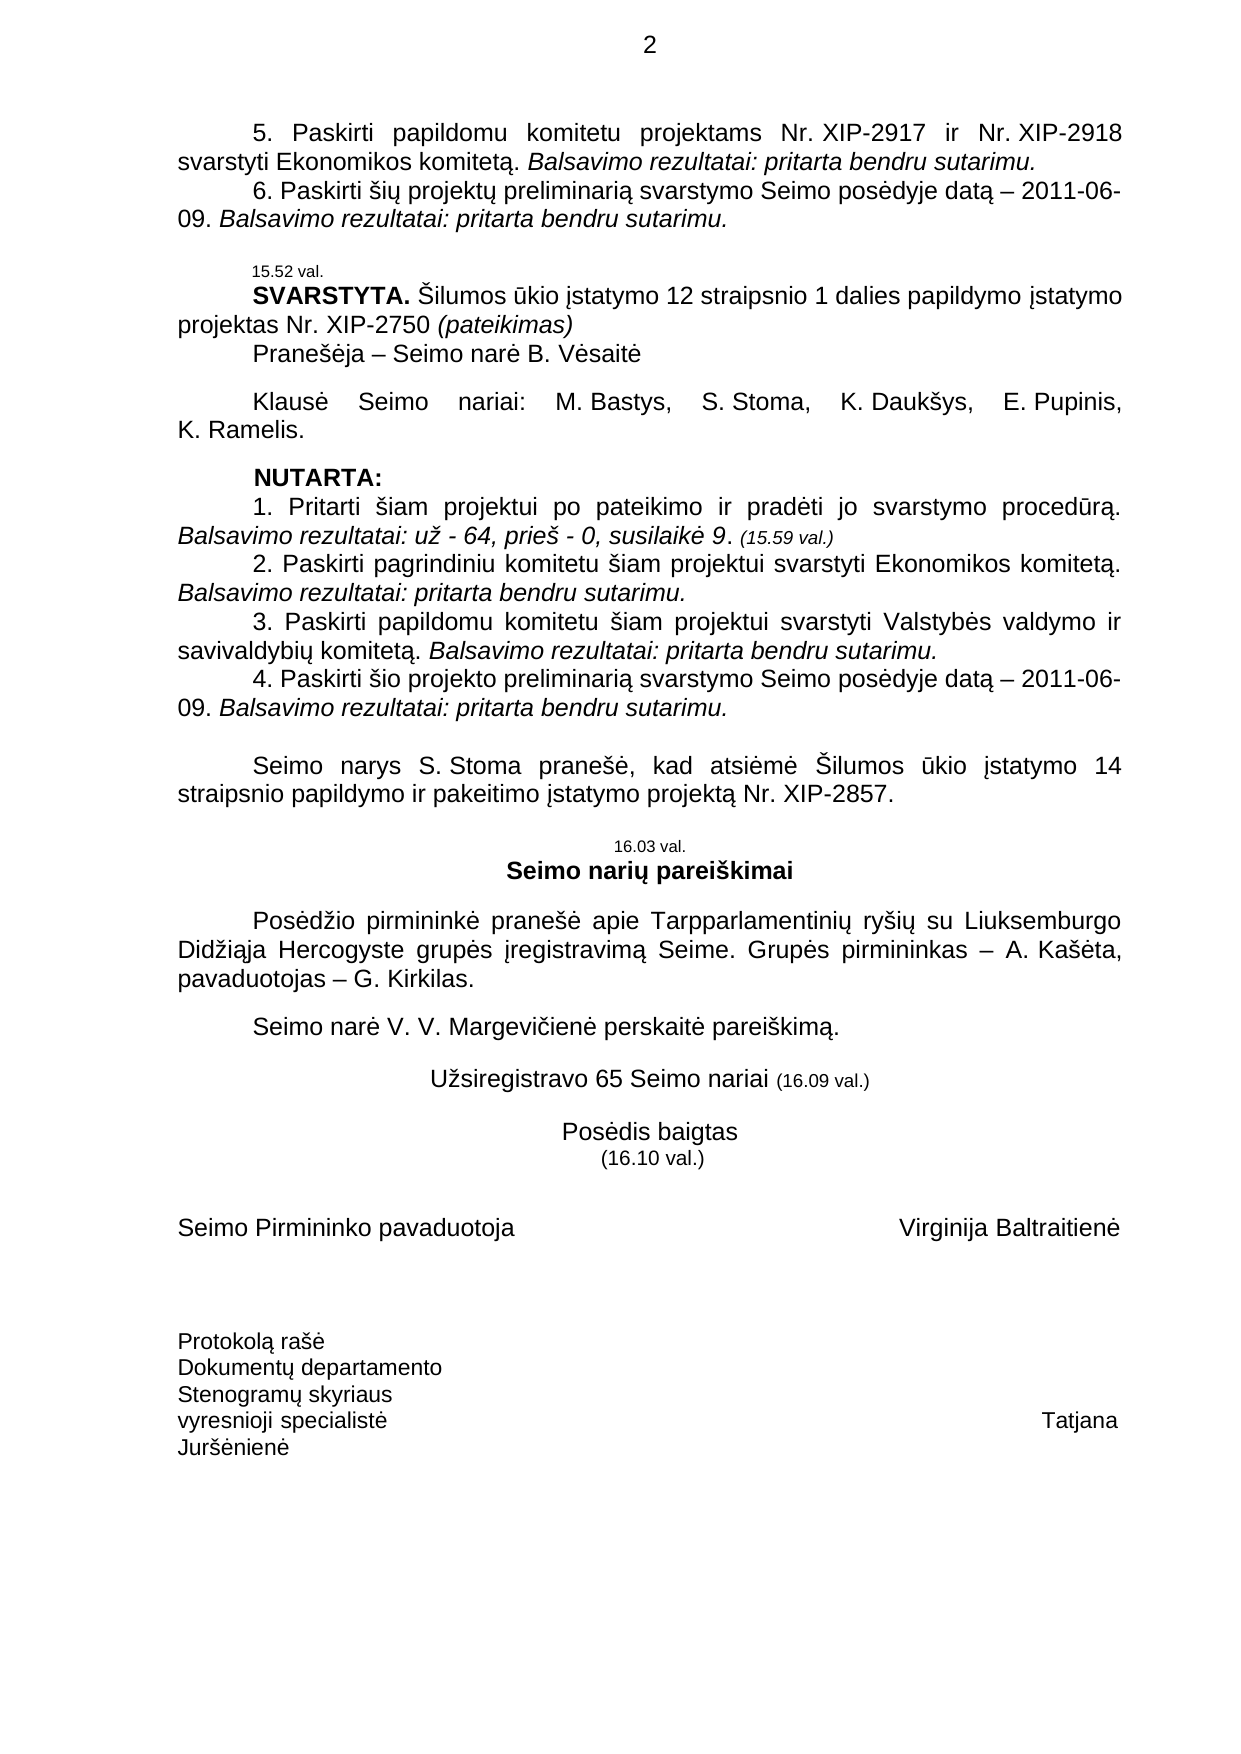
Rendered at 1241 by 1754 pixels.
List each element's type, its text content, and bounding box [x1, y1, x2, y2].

text Dokumentų departamento [177, 1354, 1122, 1381]
text Klausė Seimo nariai: M. Bastys, S. Stoma, K. Daukšys, E. Pupinis, K. Ramelis. [177, 386, 1122, 444]
text Seimo Pirmininko pavaduotoja Virginija Baltraitienė [177, 1213, 1122, 1242]
text 5. Paskirti papildomu komitetu projektams Nr. XIP-2917 ir Nr. XIP-2918 svarstyti Ekonomikos komitetą. Balsavimo rezultatai: pritarta bendru sutarimu. [177, 118, 1122, 176]
text 3. Paskirti papildomu komitetu šiam projektui svarstyti Valstybės valdymo ir savivaldybių komitetą. Balsavimo rezultatai: pritarta bendru sutarimu. [177, 607, 1122, 664]
text Pranešėja – Seimo narė B. Vėsaitė [177, 338, 1122, 367]
text vyresnioji specialistė Tatjana Juršėnienė [177, 1407, 1122, 1460]
text Seimo narė V. V. Margevičienė perskaitė pareiškimą. [177, 1012, 1122, 1041]
text NUTARTA: [177, 463, 1122, 492]
text SVARSTYTA. Šilumos ūkio įstatymo 12 straipsnio 1 dalies papildymo įstatymo projektas Nr. XIP-2750 (pateikimas) [177, 281, 1122, 338]
text Užsiregistravo 65 Seimo nariai (16.09 val.) [177, 1064, 1122, 1093]
text 2. Paskirti pagrindiniu komitetu šiam projektui svarstyti Ekonomikos komitetą. Balsavimo rezultatai: pritarta bendru sutarimu. [177, 549, 1122, 607]
text 4. Paskirti šio projekto preliminarią svarstymo Seimo posėdyje datą – 2011-06-09. Balsavimo rezultatai: pritarta bendru sutarimu. [177, 664, 1122, 722]
text Seimo narys S. Stoma pranešė, kad atsiėmė Šilumos ūkio įstatymo 14 straipsnio papildymo ir pakeitimo įstatymo projektą Nr. XIP-2857. [177, 751, 1122, 808]
text Posėdis baigtas [177, 1117, 1122, 1146]
text 6. Paskirti šių projektų preliminarią svarstymo Seimo posėdyje datą – 2011-06-09. Balsavimo rezultatai: pritarta bendru sutarimu. [177, 176, 1122, 233]
text Posėdžio pirmininkė pranešė apie Tarpparlamentinių ryšių su Liuksemburgo Didžiąja Hercogyste grupės įregistravimą Seime. Grupės pirmininkas – A. Kašėta, pavaduotojas – G. Kirkilas. [177, 906, 1122, 993]
text 16.03 val. [177, 837, 1122, 856]
text Stenogramų skyriaus [177, 1381, 1122, 1407]
subtitle Seimo narių pareiškimai [177, 856, 1122, 885]
text (16.10 val.) [177, 1146, 1122, 1170]
text Protokolą rašė [177, 1328, 1122, 1354]
text 1. Pritarti šiam projektui po pateikimo ir pradėti jo svarstymo procedūrą. Balsavimo rezultatai: už - 64, prieš - 0, susilaikė 9. (15.59 val.) [177, 492, 1122, 549]
text 15.52 val. [177, 262, 1122, 281]
